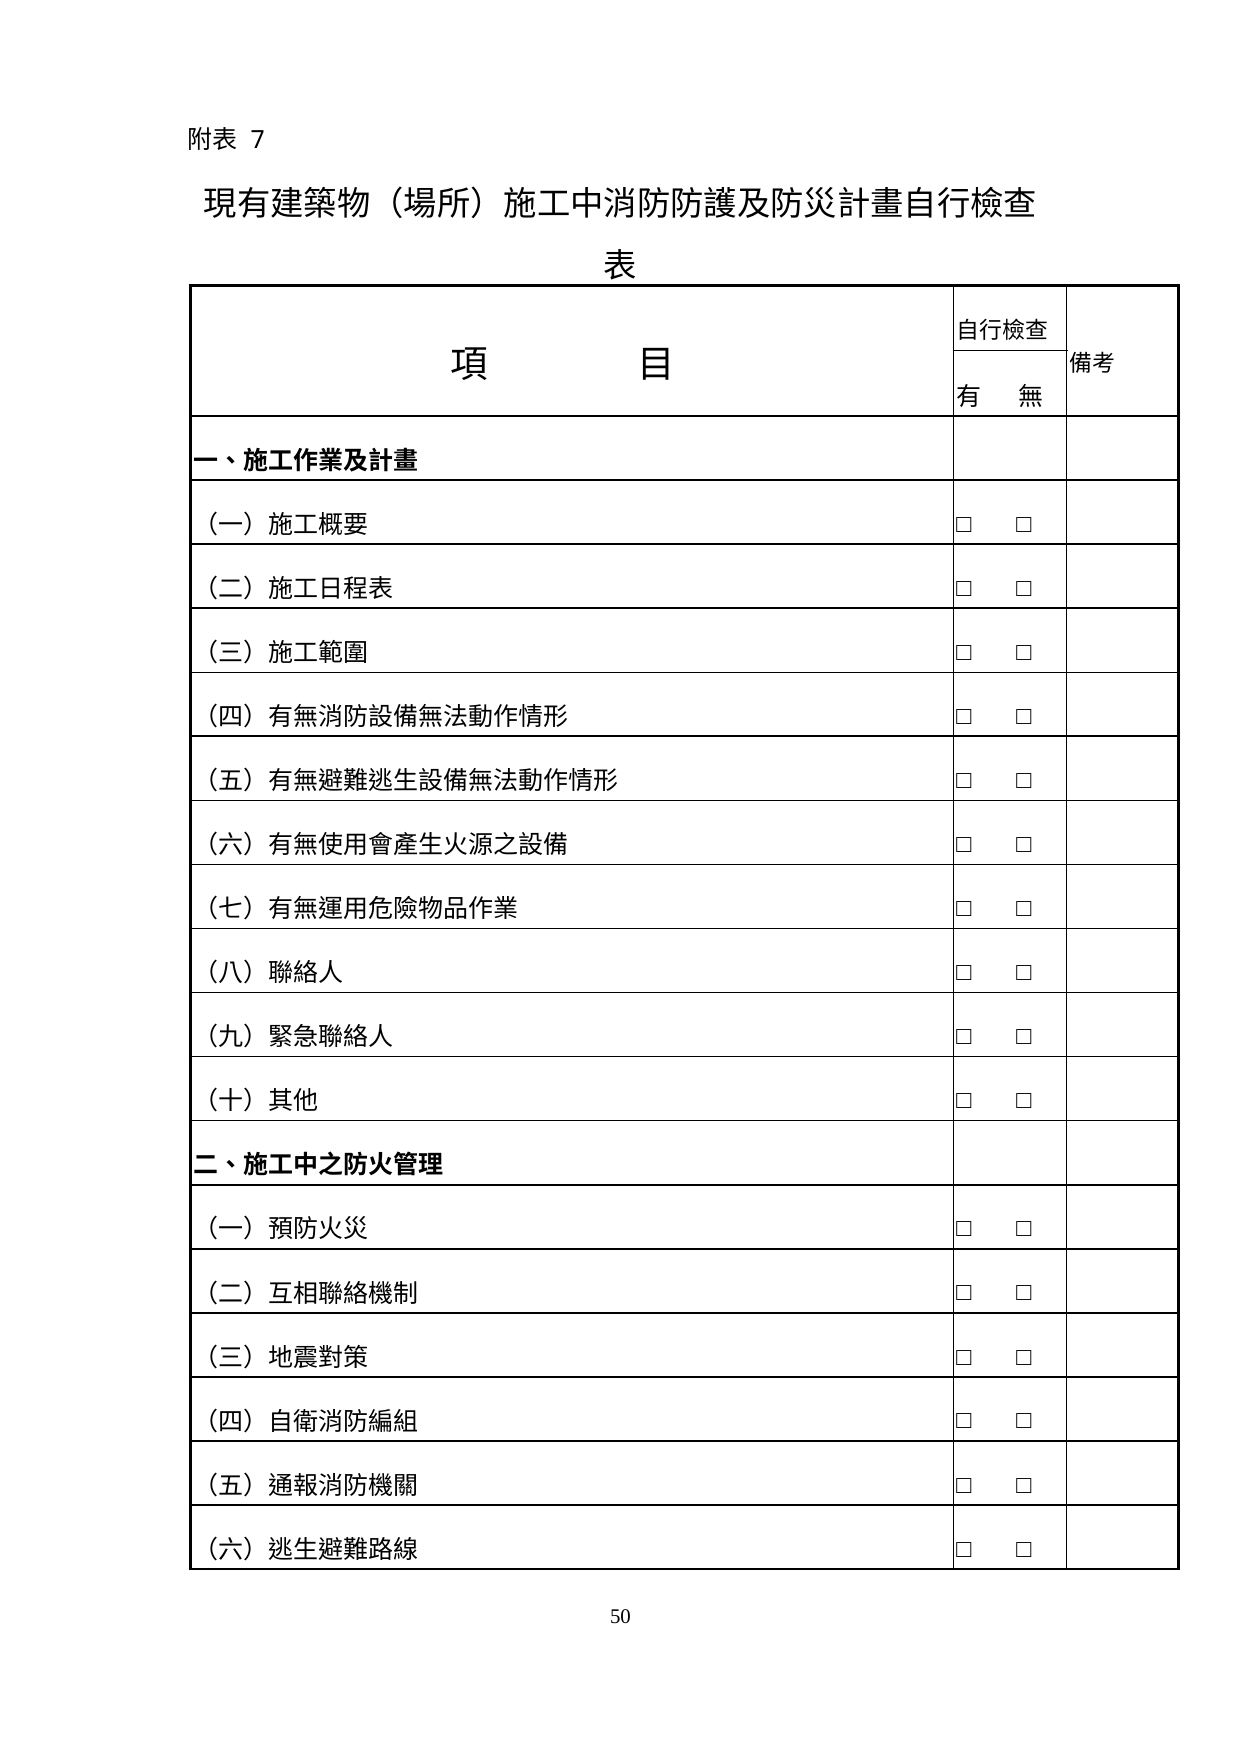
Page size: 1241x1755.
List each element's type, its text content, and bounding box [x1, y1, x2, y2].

table_cell □ □ [954, 481, 1066, 543]
table_cell [1067, 1314, 1177, 1376]
table_cell （四）自衛消防編組 [192, 1378, 953, 1440]
table_cell □ □ [954, 545, 1066, 607]
table_cell □ □ [954, 865, 1066, 928]
table_cell [1067, 609, 1177, 671]
table_cell （五）有無避難逃生設備無法動作情形 [192, 737, 953, 799]
table_cell （六）有無使用會產生火源之設備 [192, 801, 953, 863]
table_cell □ □ [954, 1186, 1066, 1248]
table_header 自行檢查 [954, 287, 1066, 349]
table_cell □ □ [954, 1250, 1066, 1312]
table_cell （六）逃生避難路線 [192, 1506, 953, 1568]
table_cell （三）地震對策 [192, 1314, 953, 1376]
table_cell [1067, 929, 1177, 992]
table_cell （二）施工日程表 [192, 545, 953, 607]
table_cell [1067, 1250, 1177, 1312]
table_cell （七）有無運用危險物品作業 [192, 865, 953, 928]
table_cell [1067, 1506, 1177, 1568]
table_cell [1067, 417, 1177, 479]
table_cell [1067, 1121, 1177, 1184]
table_cell [1067, 865, 1177, 928]
text 現有建築物（場所）施工中消防防護及防災計畫自行檢查表 [187, 159, 1053, 284]
table_cell □ □ [954, 673, 1066, 735]
table_cell [1067, 1378, 1177, 1440]
table_cell （五）通報消防機關 [192, 1442, 953, 1504]
table_cell □ □ [954, 993, 1066, 1056]
table_header 項 目 [192, 287, 953, 415]
table_cell □ □ [954, 737, 1066, 799]
table_cell [1067, 1442, 1177, 1504]
table_cell [1067, 481, 1177, 543]
table_cell [1067, 1057, 1177, 1120]
table_cell （一）預防火災 [192, 1186, 953, 1248]
table_cell □ □ [954, 1442, 1066, 1504]
table_cell 有 無 [954, 351, 1066, 415]
text 附表 7 [187, 96, 1053, 159]
table_cell [954, 1121, 1066, 1184]
table_cell [1067, 545, 1177, 607]
table_header 備考 [1067, 287, 1177, 415]
table_cell □ □ [954, 1314, 1066, 1376]
table_cell [1067, 993, 1177, 1056]
table_cell （三）施工範圍 [192, 609, 953, 671]
table_cell 一、施工作業及計畫 [192, 417, 953, 479]
table_cell □ □ [954, 929, 1066, 992]
table_cell □ □ [954, 609, 1066, 671]
table_cell （八）聯絡人 [192, 929, 953, 992]
table_cell [1067, 737, 1177, 799]
table_cell [954, 417, 1066, 479]
table_cell （二）互相聯絡機制 [192, 1250, 953, 1312]
table_cell [1067, 1186, 1177, 1248]
table_cell [1067, 673, 1177, 735]
table_cell □ □ [954, 1057, 1066, 1120]
table_cell （一）施工概要 [192, 481, 953, 543]
table_cell （十）其他 [192, 1057, 953, 1120]
table_cell （九）緊急聯絡人 [192, 993, 953, 1056]
table_cell □ □ [954, 1506, 1066, 1568]
table_cell （四）有無消防設備無法動作情形 [192, 673, 953, 735]
table_cell [1067, 801, 1177, 863]
table_cell □ □ [954, 801, 1066, 863]
table_cell □ □ [954, 1378, 1066, 1440]
table_cell 二、施工中之防火管理 [192, 1121, 953, 1184]
